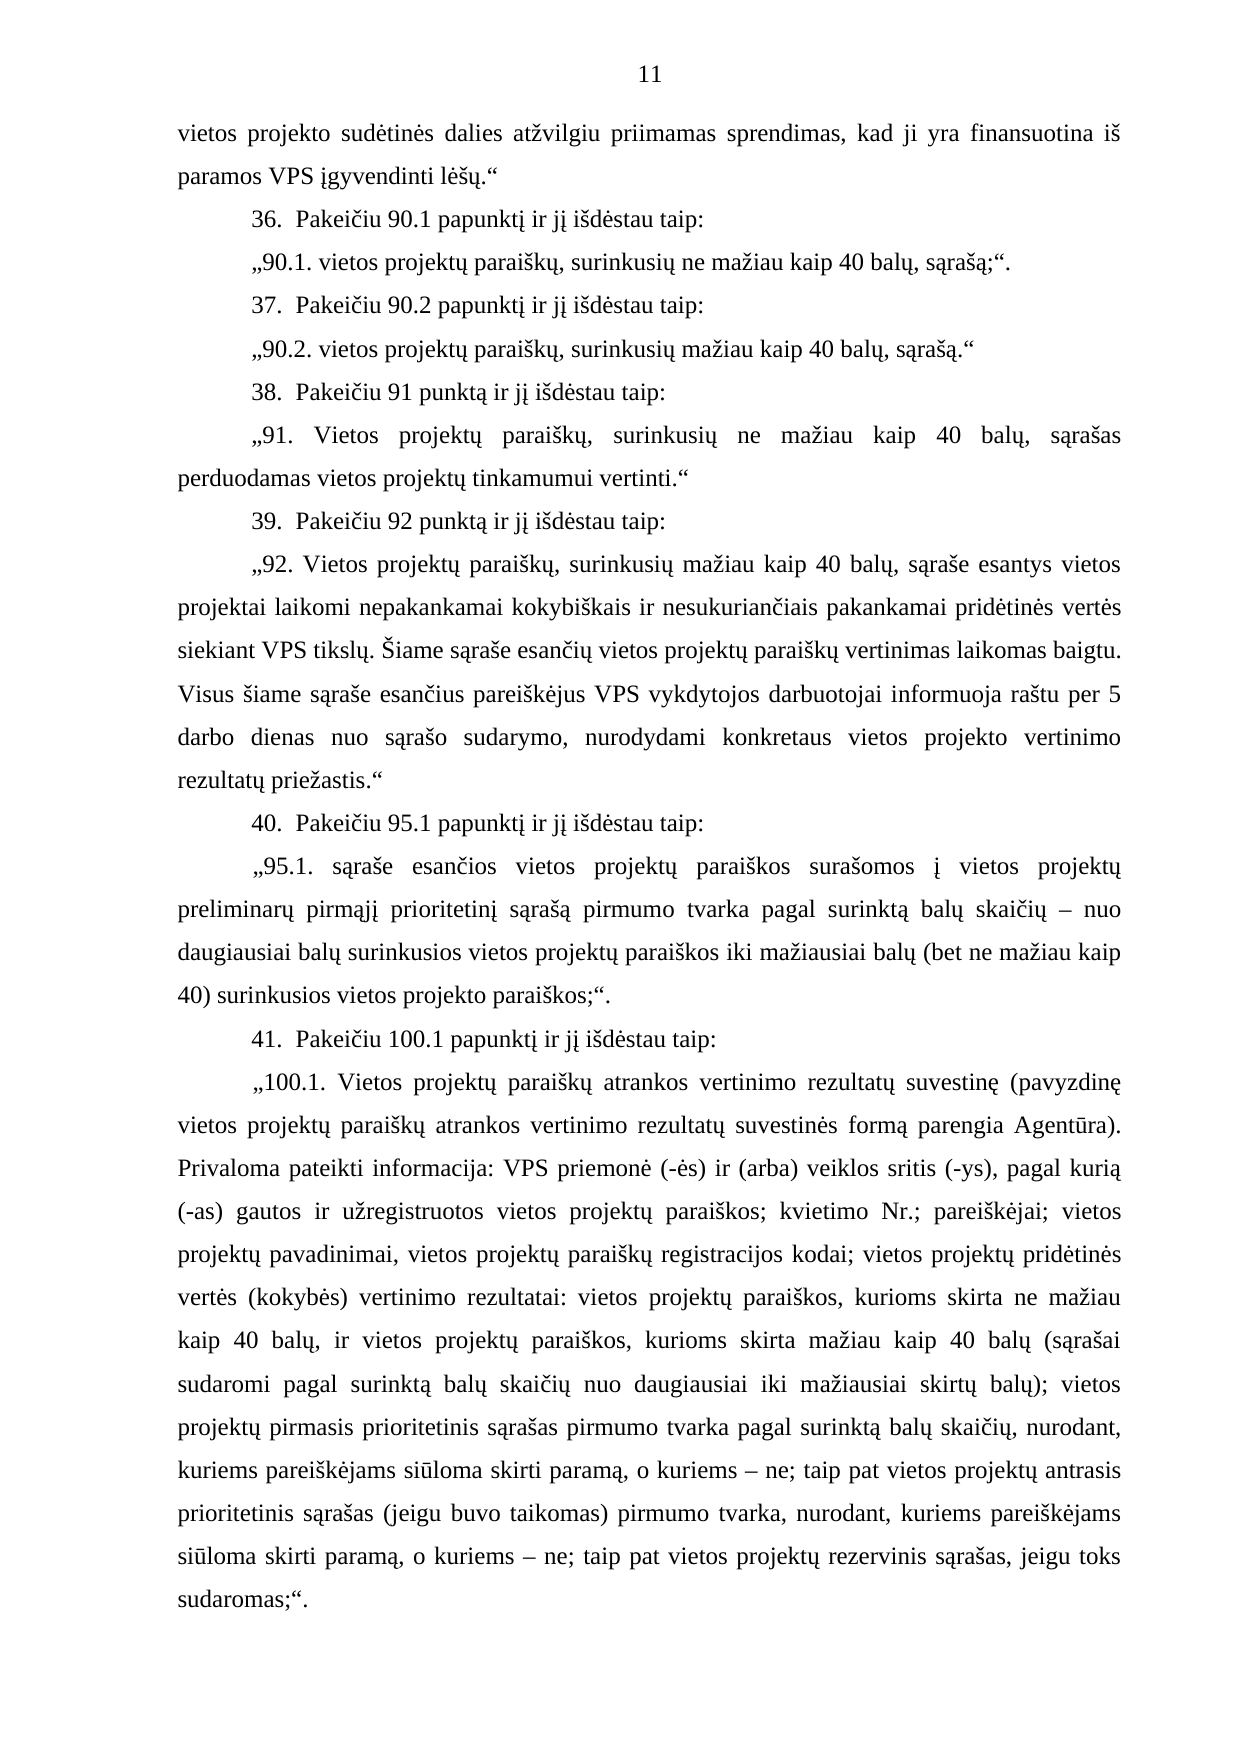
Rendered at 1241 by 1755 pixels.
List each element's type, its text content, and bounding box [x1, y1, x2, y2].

text „91. Vietos projektų paraiškų, surinkusių ne mažiau kaip 40 balų, sąrašas perduodamas vietos projektų tinkamumui vertinti.“ [177, 420, 1122, 492]
text 38. Pakeičiu 91 punktą ir jį išdėstau taip: [177, 377, 1122, 406]
text 36. Pakeičiu 90.1 papunktį ir jį išdėstau taip: [177, 204, 1122, 233]
text 39. Pakeičiu 92 punktą ir jį išdėstau taip: [177, 506, 1122, 535]
text „90.1. vietos projektų paraiškų, surinkusių ne mažiau kaip 40 balų, sąrašą;“. [177, 247, 1122, 276]
text „92. Vietos projektų paraiškų, surinkusių mažiau kaip 40 balų, sąraše esantys vietos projektai laikomi nepakankamai kokybiškais ir nesukuriančiais pakankamai pridėtinės vertės siekiant VPS tikslų. Šiame sąraše esančių vietos projektų paraiškų vertinimas laikomas baigtu. Visus šiame sąraše esančius pareiškėjus VPS vykdytojos darbuotojai informuoja raštu per 5 darbo dienas nuo sąrašo sudarymo, nurodydami konkretaus vietos projekto vertinimo rezultatų priežastis.“ [177, 549, 1122, 794]
text 41. Pakeičiu 100.1 papunktį ir jį išdėstau taip: [177, 1024, 1122, 1052]
text „95.1. sąraše esančios vietos projektų paraiškos surašomos į vietos projektų preliminarų pirmąjį prioritetinį sąrašą pirmumo tvarka pagal surinktą balų skaičių – nuo daugiausiai balų surinkusios vietos projektų paraiškos iki mažiausiai balų (bet ne mažiau kaip 40) surinkusios vietos projekto paraiškos;“. [177, 851, 1122, 1009]
text vietos projekto sudėtinės dalies atžvilgiu priimamas sprendimas, kad ji yra finansuotina iš paramos VPS įgyvendinti lėšų.“ [177, 118, 1122, 190]
text 37. Pakeičiu 90.2 papunktį ir jį išdėstau taip: [177, 291, 1122, 319]
text „100.1. Vietos projektų paraiškų atrankos vertinimo rezultatų suvestinę (pavyzdinę vietos projektų paraiškų atrankos vertinimo rezultatų suvestinės formą parengia Agentūra). Privaloma pateikti informacija: VPS priemonė (-ės) ir (arba) veiklos sritis (-ys), pagal kurią (-as) gautos ir užregistruotos vietos projektų paraiškos; kvietimo Nr.; pareiškėjai; vietos projektų pavadinimai, vietos projektų paraiškų registracijos kodai; vietos projektų pridėtinės vertės (kokybės) vertinimo rezultatai: vietos projektų paraiškos, kurioms skirta ne mažiau kaip 40 balų, ir vietos projektų paraiškos, kurioms skirta mažiau kaip 40 balų (sąrašai sudaromi pagal surinktą balų skaičių nuo daugiausiai iki mažiausiai skirtų balų); vietos projektų pirmasis prioritetinis sąrašas pirmumo tvarka pagal surinktą balų skaičių, nurodant, kuriems pareiškėjams siūloma skirti paramą, o kuriems – ne; taip pat vietos projektų antrasis prioritetinis sąrašas (jeigu buvo taikomas) pirmumo tvarka, nurodant, kuriems pareiškėjams siūloma skirti paramą, o kuriems – ne; taip pat vietos projektų rezervinis sąrašas, jeigu toks sudaromas;“. [177, 1067, 1122, 1613]
text „90.2. vietos projektų paraiškų, surinkusių mažiau kaip 40 balų, sąrašą.“ [177, 334, 1122, 362]
text 40. Pakeičiu 95.1 papunktį ir jį išdėstau taip: [177, 808, 1122, 837]
